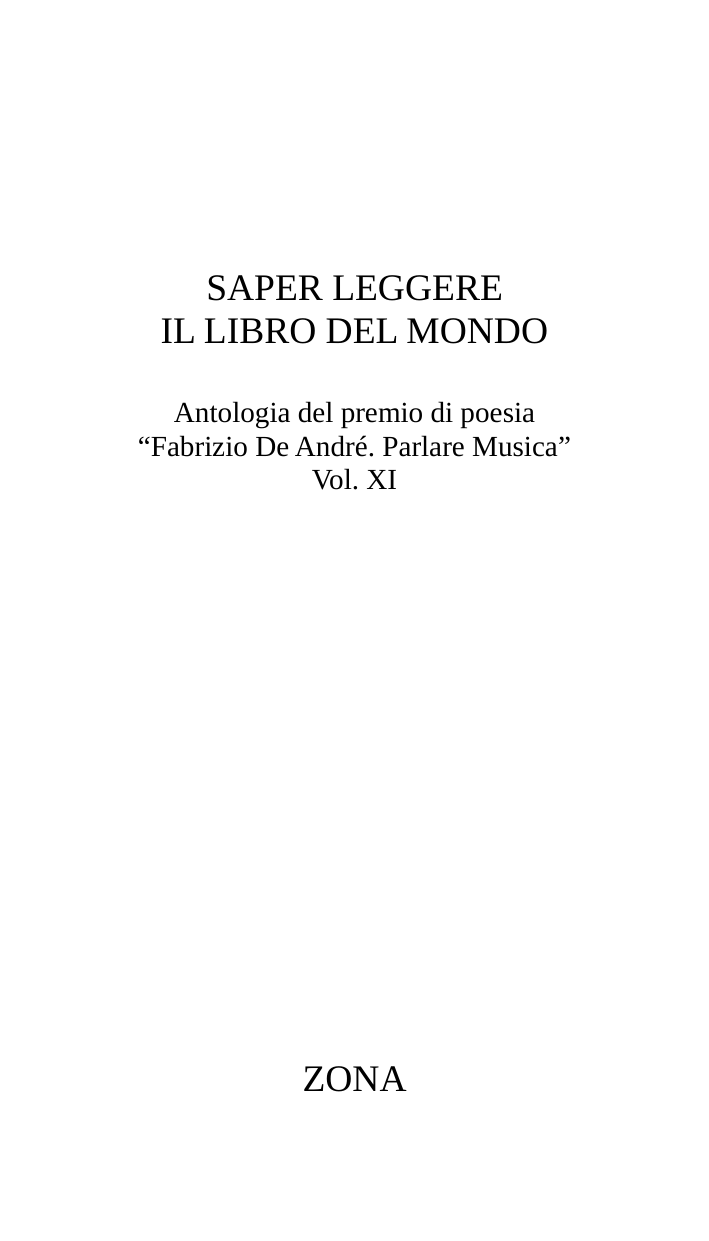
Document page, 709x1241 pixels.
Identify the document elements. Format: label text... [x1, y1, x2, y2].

text “Fabrizio De André. Parlare Musica” Vol. XI [118, 429, 591, 496]
text SAPER LEGGERE [118, 266, 591, 309]
text Zona [118, 1013, 591, 1099]
text IL LIBRO DEL MONDO Antologia del premio di poesia [118, 309, 591, 429]
